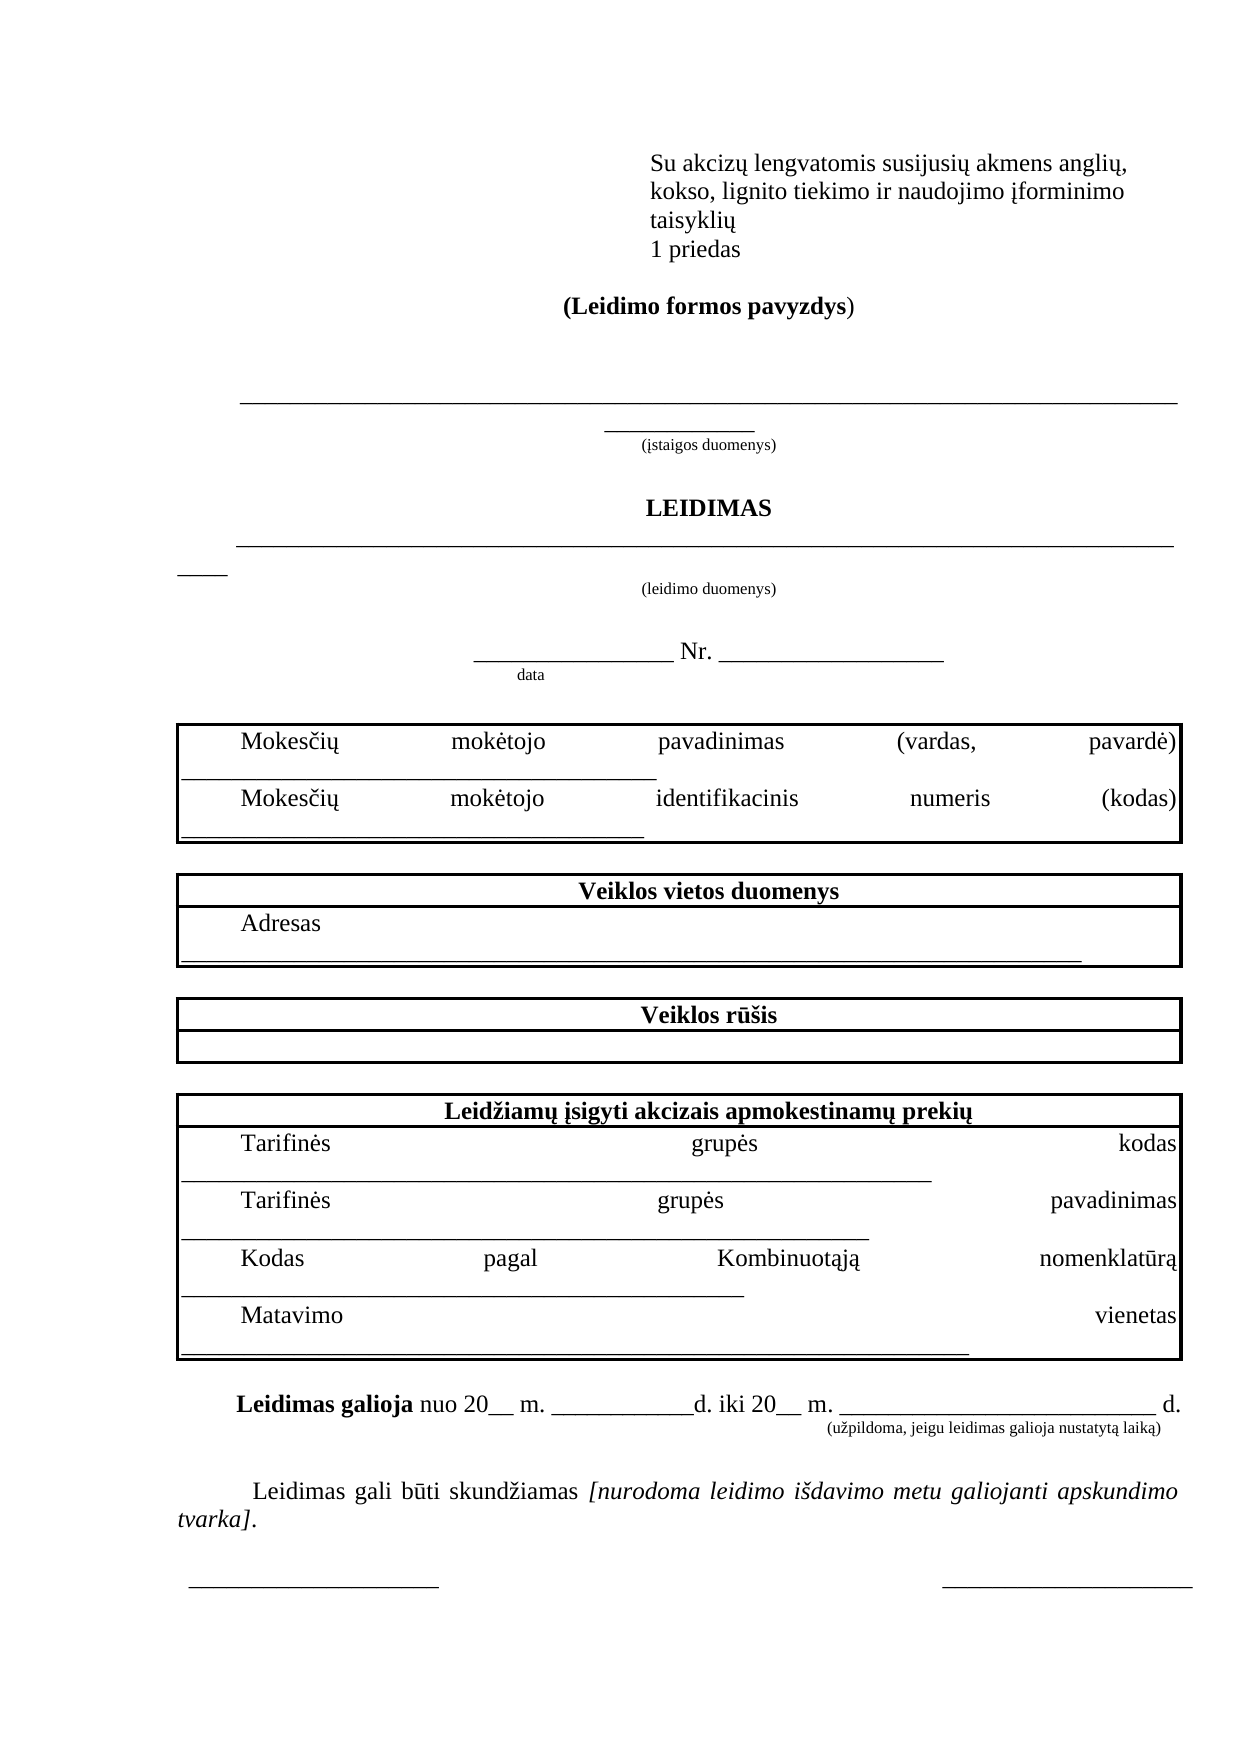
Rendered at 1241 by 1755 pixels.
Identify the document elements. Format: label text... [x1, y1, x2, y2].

text LEIDIMAS [177, 493, 1181, 521]
table_header ____________________ [690, 1562, 1204, 1591]
text _______________________________________________________________________________________ [177, 378, 1181, 435]
text 1 priedas [650, 234, 1181, 263]
table_header Leidžiamų įsigyti akcizais apmokestinamų prekių [179, 1096, 1179, 1124]
text data [177, 665, 1181, 694]
text (Leidimo formos pavyzdys) [177, 291, 1181, 320]
table_header ____________________ [177, 1562, 690, 1591]
table_header Veiklos vietos duomenys [179, 876, 1179, 904]
table_header Mokesčių mokėtojo pavadinimas (vardas, pavardė) ______________________________________ Mokesčių mokėtojo identifikacinis numeris (kodas) _____________________________________ [179, 726, 1179, 841]
text _______________________________________________________________________________ [177, 521, 1181, 579]
text (įstaigos duomenys) [177, 435, 1181, 464]
text (užpildoma, jeigu leidimas galioja nustatytą laiką) [177, 1418, 1181, 1447]
text ________________ Nr. __________________ [177, 636, 1181, 665]
text (leidimo duomenys) [177, 579, 1181, 608]
text kokso, lignito tiekimo ir naudojimo įforminimo [650, 176, 1181, 205]
text Leidimas galioja nuo 20__ m. d. iki 20__ m. d. [177, 1389, 1181, 1418]
table_header Veiklos rūšis [179, 1000, 1179, 1029]
table_cell [179, 1032, 1179, 1061]
table_cell Tarifinės grupės kodas ____________________________________________________________ Tarifinės grupės pavadinimas _______________________________________________________ Kodas pagal Kombinuotąją nomenklatūrą _____________________________________________ Matavimo vienetas _______________________________________________________________ [179, 1128, 1179, 1358]
text Su akcizų lengvatomis susijusių akmens anglių, [650, 148, 1181, 176]
text taisyklių [650, 205, 1181, 234]
table_cell Adresas ________________________________________________________________________ [179, 908, 1179, 965]
text Leidimas gali būti skundžiamas [nurodoma leidimo išdavimo metu galiojanti apskundimo tvarka]. [177, 1476, 1181, 1533]
